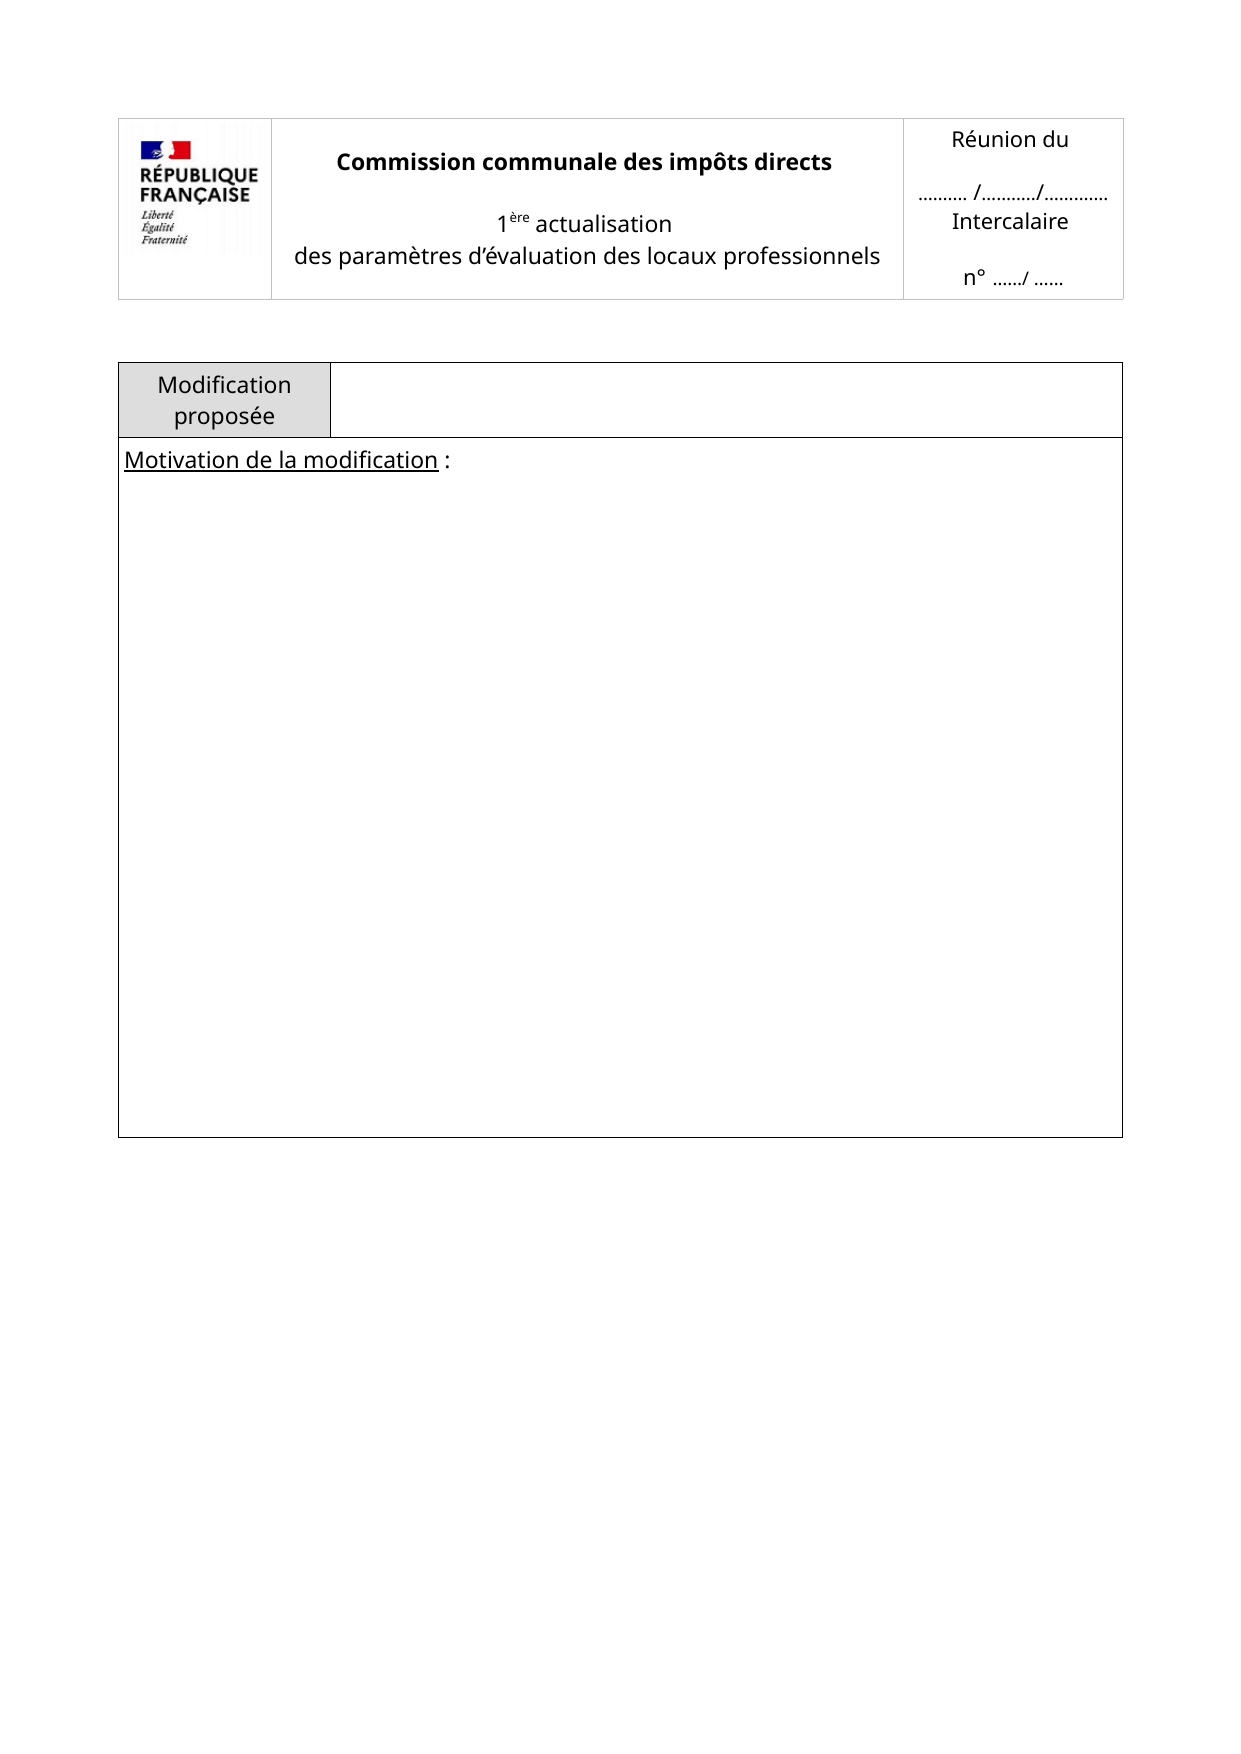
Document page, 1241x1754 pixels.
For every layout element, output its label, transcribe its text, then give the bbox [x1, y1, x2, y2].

table_header [331, 363, 1122, 437]
table_cell Motivation de la modification : [119, 438, 1122, 1137]
table_header Modification proposée [119, 363, 330, 437]
picture [123, 123, 268, 254]
